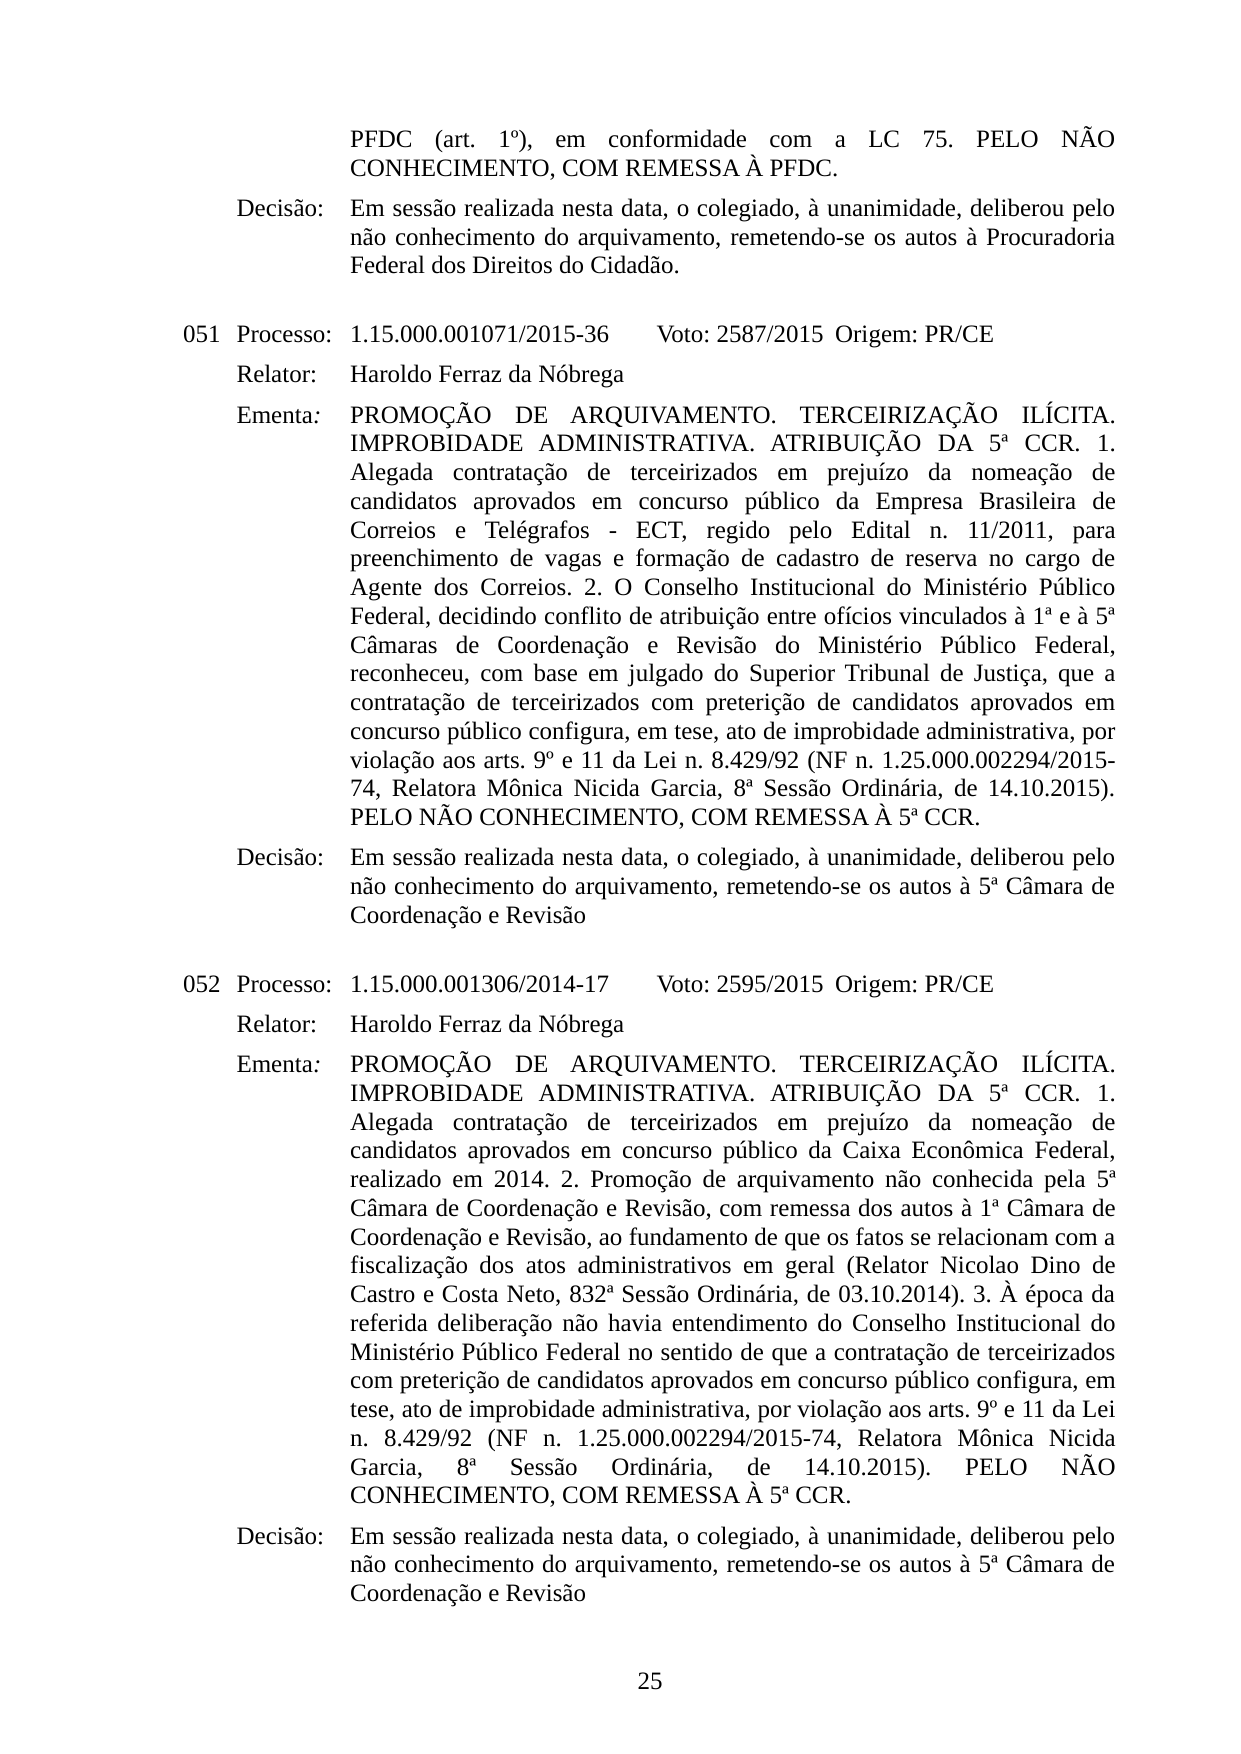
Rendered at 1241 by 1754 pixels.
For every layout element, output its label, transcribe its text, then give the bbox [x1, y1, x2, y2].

table_cell [177, 837, 231, 934]
table_header 052 [177, 963, 231, 1003]
table_cell Haroldo Ferraz da Nóbrega [344, 354, 1122, 394]
table_cell Decisão: [231, 837, 344, 934]
table_cell Relator: [231, 1003, 344, 1043]
table_header Origem: PR/CE [829, 314, 1122, 354]
table_cell [177, 1044, 231, 1515]
table_cell Ementa: [231, 394, 344, 837]
table_header 1.15.000.001306/2014-17 [344, 963, 651, 1003]
table_header Processo: [231, 314, 344, 354]
table_header Voto: 2595/2015 [651, 963, 829, 1003]
table_header 051 [177, 314, 231, 354]
table_cell Relator: [231, 354, 344, 394]
table_header Origem: PR/CE [829, 963, 1122, 1003]
table_cell Em sessão realizada nesta data, o colegiado, à unanimidade, deliberou pelo não conhecimento do arquivamento, remetendo-se os autos à Procuradoria Federal dos Direitos do Cidadão. [344, 187, 1122, 285]
table_cell [177, 1003, 231, 1043]
table_header Voto: 2587/2015 [651, 314, 829, 354]
table_cell [177, 1515, 231, 1613]
table_cell Decisão: [231, 187, 344, 285]
table_cell [177, 354, 231, 394]
table_cell Em sessão realizada nesta data, o colegiado, à unanimidade, deliberou pelo não conhecimento do arquivamento, remetendo-se os autos à 5ª Câmara de Coordenação e Revisão [344, 1515, 1122, 1613]
table_cell PROMOÇÃO DE ARQUIVAMENTO. TERCEIRIZAÇÃO ILÍCITA. IMPROBIDADE ADMINISTRATIVA. ATRIBUIÇÃO DA 5ª CCR. 1. Alegada contratação de terceirizados em prejuízo da nomeação de candidatos aprovados em concurso público da Caixa Econômica Federal, realizado em 2014. 2. Promoção de arquivamento não conhecida pela 5ª Câmara de Coordenação e Revisão, com remessa dos autos à 1ª Câmara de Coordenação e Revisão, ao fundamento de que os fatos se relacionam com a fiscalização dos atos administrativos em geral (Relator Nicolao Dino de Castro e Costa Neto, 832ª Sessão Ordinária, de 03.10.2014). 3. À época da referida deliberação não havia entendimento do Conselho Institucional do Ministério Público Federal no sentido de que a contratação de terceirizados com preterição de candidatos aprovados em concurso público configura, em tese, ato de improbidade administrativa, por violação aos arts. 9º e 11 da Lei n. 8.429/92 (NF n. 1.25.000.002294/2015-74, Relatora Mônica Nicida Garcia, 8ª Sessão Ordinária, de 14.10.2015). PELO NÃO CONHECIMENTO, COM REMESSA À 5ª CCR. [344, 1044, 1122, 1515]
table_header 1.15.000.001071/2015-36 [344, 314, 651, 354]
table_header Processo: [231, 963, 344, 1003]
table_cell PROMOÇÃO DE ARQUIVAMENTO. TERCEIRIZAÇÃO ILÍCITA. IMPROBIDADE ADMINISTRATIVA. ATRIBUIÇÃO DA 5ª CCR. 1. Alegada contratação de terceirizados em prejuízo da nomeação de candidatos aprovados em concurso público da Empresa Brasileira de Correios e Telégrafos - ECT, regido pelo Edital n. 11/2011, para preenchimento de vagas e formação de cadastro de reserva no cargo de Agente dos Correios. 2. O Conselho Institucional do Ministério Público Federal, decidindo conflito de atribuição entre ofícios vinculados à 1ª e à 5ª Câmaras de Coordenação e Revisão do Ministério Público Federal, reconheceu, com base em julgado do Superior Tribunal de Justiça, que a contratação de terceirizados com preterição de candidatos aprovados em concurso público configura, em tese, ato de improbidade administrativa, por violação aos arts. 9º e 11 da Lei n. 8.429/92 (NF n. 1.25.000.002294/2015-74, Relatora Mônica Nicida Garcia, 8ª Sessão Ordinária, de 14.10.2015). PELO NÃO CONHECIMENTO, COM REMESSA À 5ª CCR. [344, 394, 1122, 837]
table_cell Decisão: [231, 1515, 344, 1613]
table_cell Haroldo Ferraz da Nóbrega [344, 1003, 1122, 1043]
table_cell Em sessão realizada nesta data, o colegiado, à unanimidade, deliberou pelo não conhecimento do arquivamento, remetendo-se os autos à 5ª Câmara de Coordenação e Revisão [344, 837, 1122, 934]
table_cell [177, 187, 231, 285]
table_cell [177, 118, 231, 187]
table_cell [177, 394, 231, 837]
table_cell Ementa: [231, 1044, 344, 1515]
table_cell PFDC (art. 1º), em conformidade com a LC 75. PELO NÃO CONHECIMENTO, COM REMESSA À PFDC. [344, 118, 1122, 187]
table_cell [231, 118, 344, 187]
